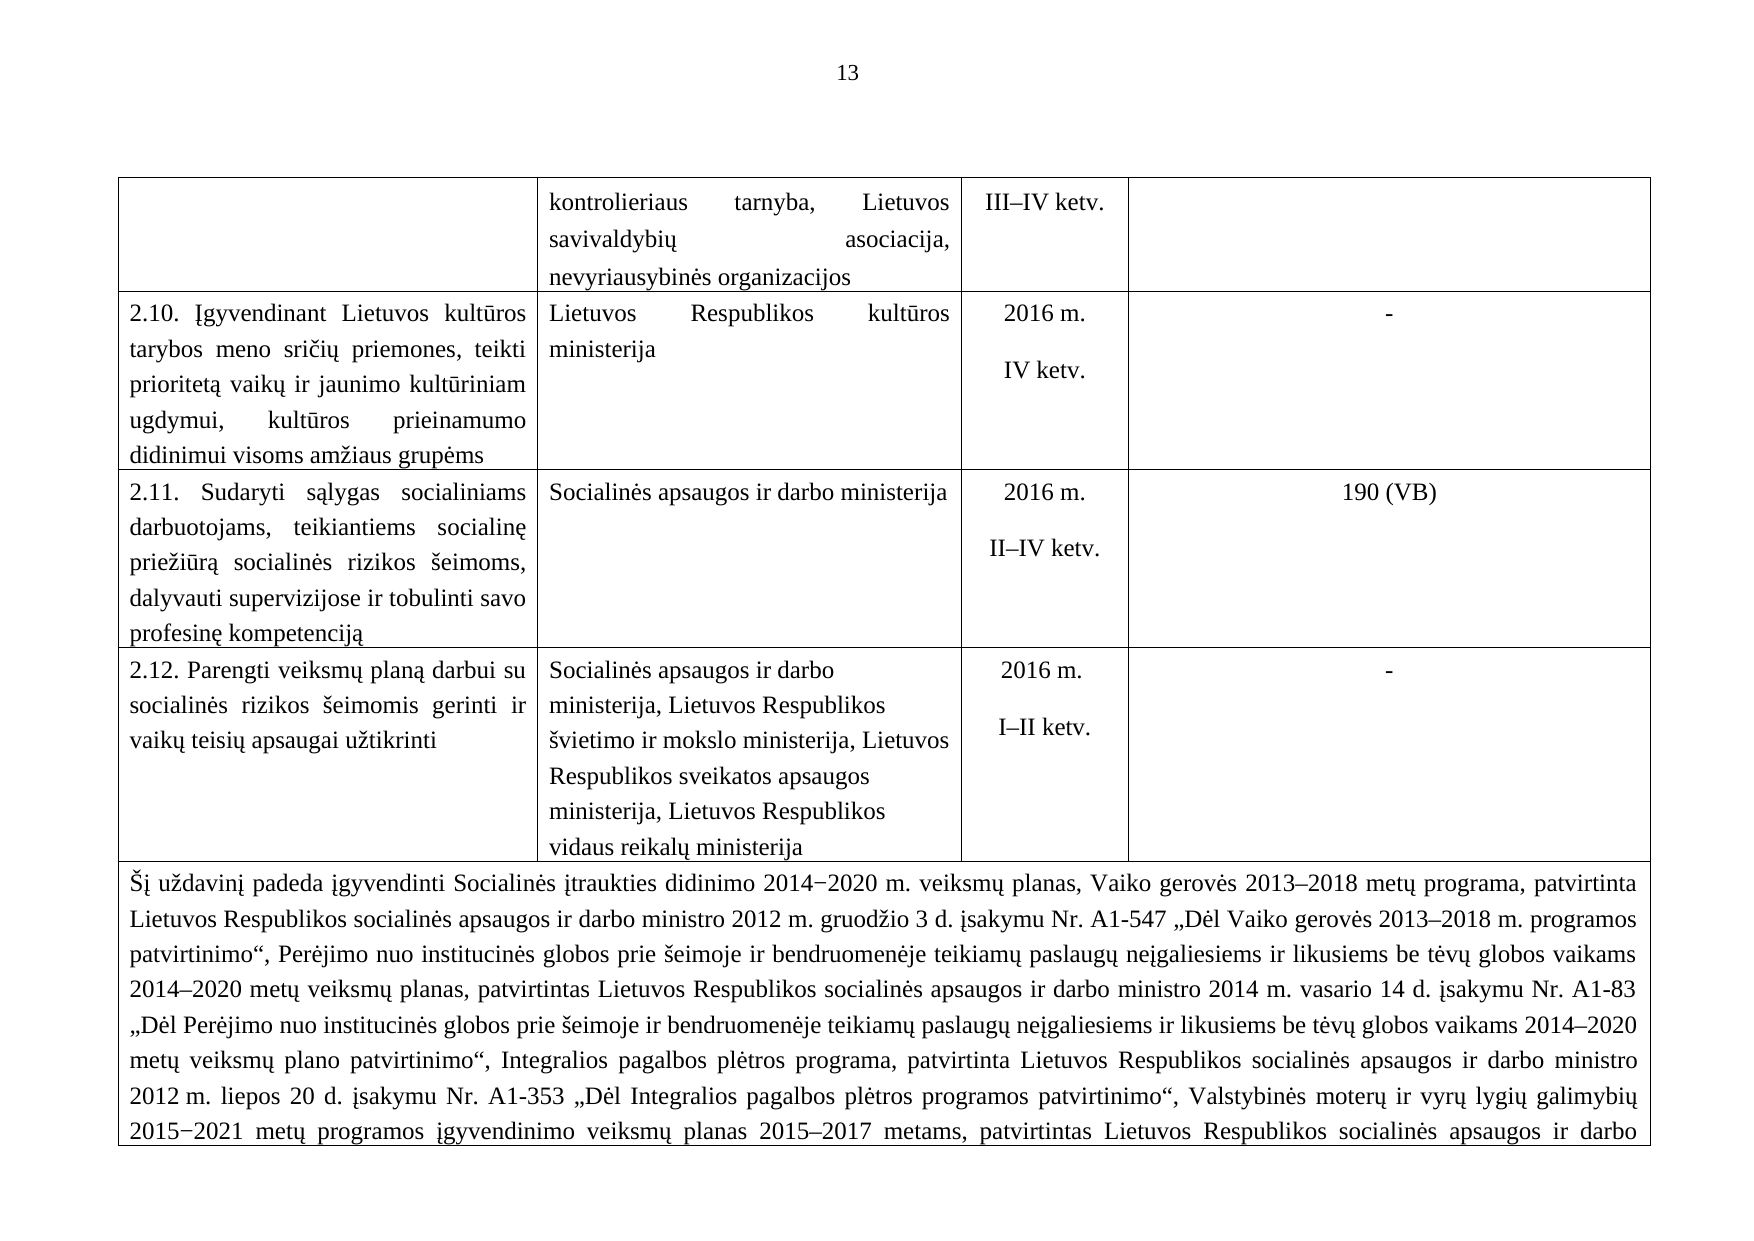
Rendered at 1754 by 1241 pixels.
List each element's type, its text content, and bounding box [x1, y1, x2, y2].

table_cell - [1129, 648, 1650, 861]
table_cell [119, 178, 537, 291]
table_cell 2016 m. I–II ketv. [962, 648, 1128, 861]
table_cell Socialinės apsaugos ir darbo ministerija, Lietuvos Respublikos švietimo ir mokslo ministerija, Lietuvos Respublikos sveikatos apsaugos ministerija, Lietuvos Respublikos vidaus reikalų ministerija [538, 648, 961, 861]
table_cell 190 (VB) [1129, 470, 1650, 647]
table_cell Socialinės apsaugos ir darbo ministerija [538, 470, 961, 647]
table_cell III–IV ketv. [962, 178, 1128, 291]
table_cell 2.12. Parengti veiksmų planą darbui su socialinės rizikos šeimomis gerinti ir vaikų teisių apsaugai užtikrinti [119, 648, 537, 861]
table_cell Šį uždavinį padeda įgyvendinti Socialinės įtraukties didinimo 2014−2020 m. veiksmų planas, Vaiko gerovės 2013–2018 metų programa, patvirtinta Lietuvos Respublikos socialinės apsaugos ir darbo ministro 2012 m. gruodžio 3 d. įsakymu Nr. A1-547 „Dėl Vaiko gerovės 2013–2018 m. programos patvirtinimo“, Perėjimo nuo institucinės globos prie šeimoje ir bendruomenėje teikiamų paslaugų neįgaliesiems ir likusiems be tėvų globos vaikams 2014–2020 metų veiksmų planas, patvirtintas Lietuvos Respublikos socialinės apsaugos ir darbo ministro 2014 m. vasario 14 d. įsakymu Nr. A1-83 „Dėl Perėjimo nuo institucinės globos prie šeimoje ir bendruomenėje teikiamų paslaugų neįgaliesiems ir likusiems be tėvų globos vaikams 2014–2020 metų veiksmų plano patvirtinimo“, Integralios pagalbos plėtros programa, patvirtinta Lietuvos Respublikos socialinės apsaugos ir darbo ministro 2012 m. liepos 20 d. įsakymu Nr. A1-353 „Dėl Integralios pagalbos plėtros programos patvirtinimo“, Valstybinės moterų ir vyrų lygių galimybių 2015−2021 metų programos įgyvendinimo veiksmų planas 2015–2017 metams, patvirtintas Lietuvos Respublikos socialinės apsaugos ir darbo [119, 862, 1650, 1145]
table_cell [1129, 178, 1650, 291]
table_cell 2.11. Sudaryti sąlygas socialiniams darbuotojams, teikiantiems socialinę priežiūrą socialinės rizikos šeimoms, dalyvauti supervizijose ir tobulinti savo profesinę kompetenciją [119, 470, 537, 647]
table_cell 2.10. Įgyvendinant Lietuvos kultūros tarybos meno sričių priemones, teikti prioritetą vaikų ir jaunimo kultūriniam ugdymui, kultūros prieinamumo didinimui visoms amžiaus grupėms [119, 292, 537, 469]
table_cell kontrolieriaus tarnyba, Lietuvos savivaldybių asociacija, nevyriausybinės organizacijos [538, 178, 961, 291]
table_cell 2016 m. IV ketv. [962, 292, 1128, 469]
table_cell Lietuvos Respublikos kultūros ministerija [538, 292, 961, 469]
table_cell - [1129, 292, 1650, 469]
table_cell 2016 m. II–IV ketv. [962, 470, 1128, 647]
